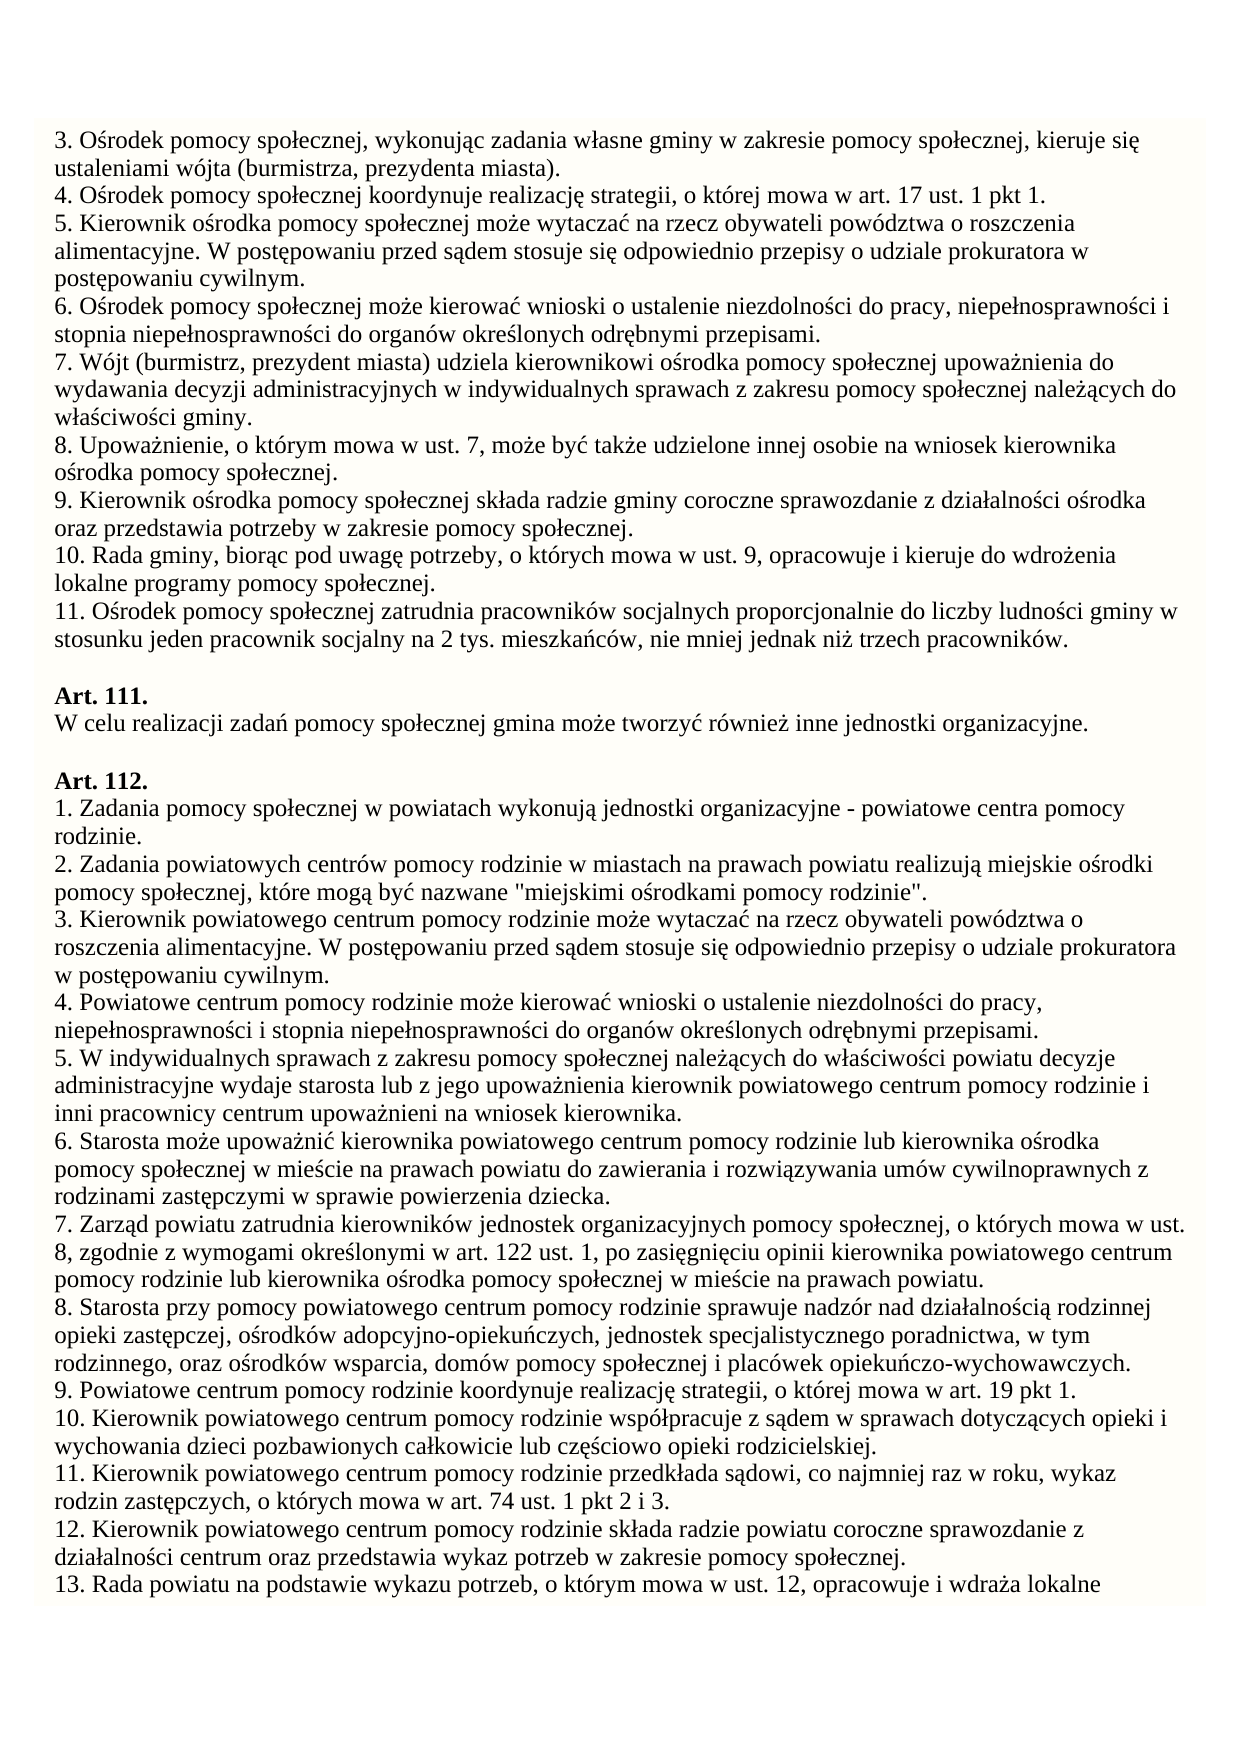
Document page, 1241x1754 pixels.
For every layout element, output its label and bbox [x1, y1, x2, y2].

table_header [1200, 118, 1206, 1606]
table_header [34, 118, 40, 1606]
table_header [1194, 118, 1200, 1606]
table_header [40, 118, 46, 1606]
